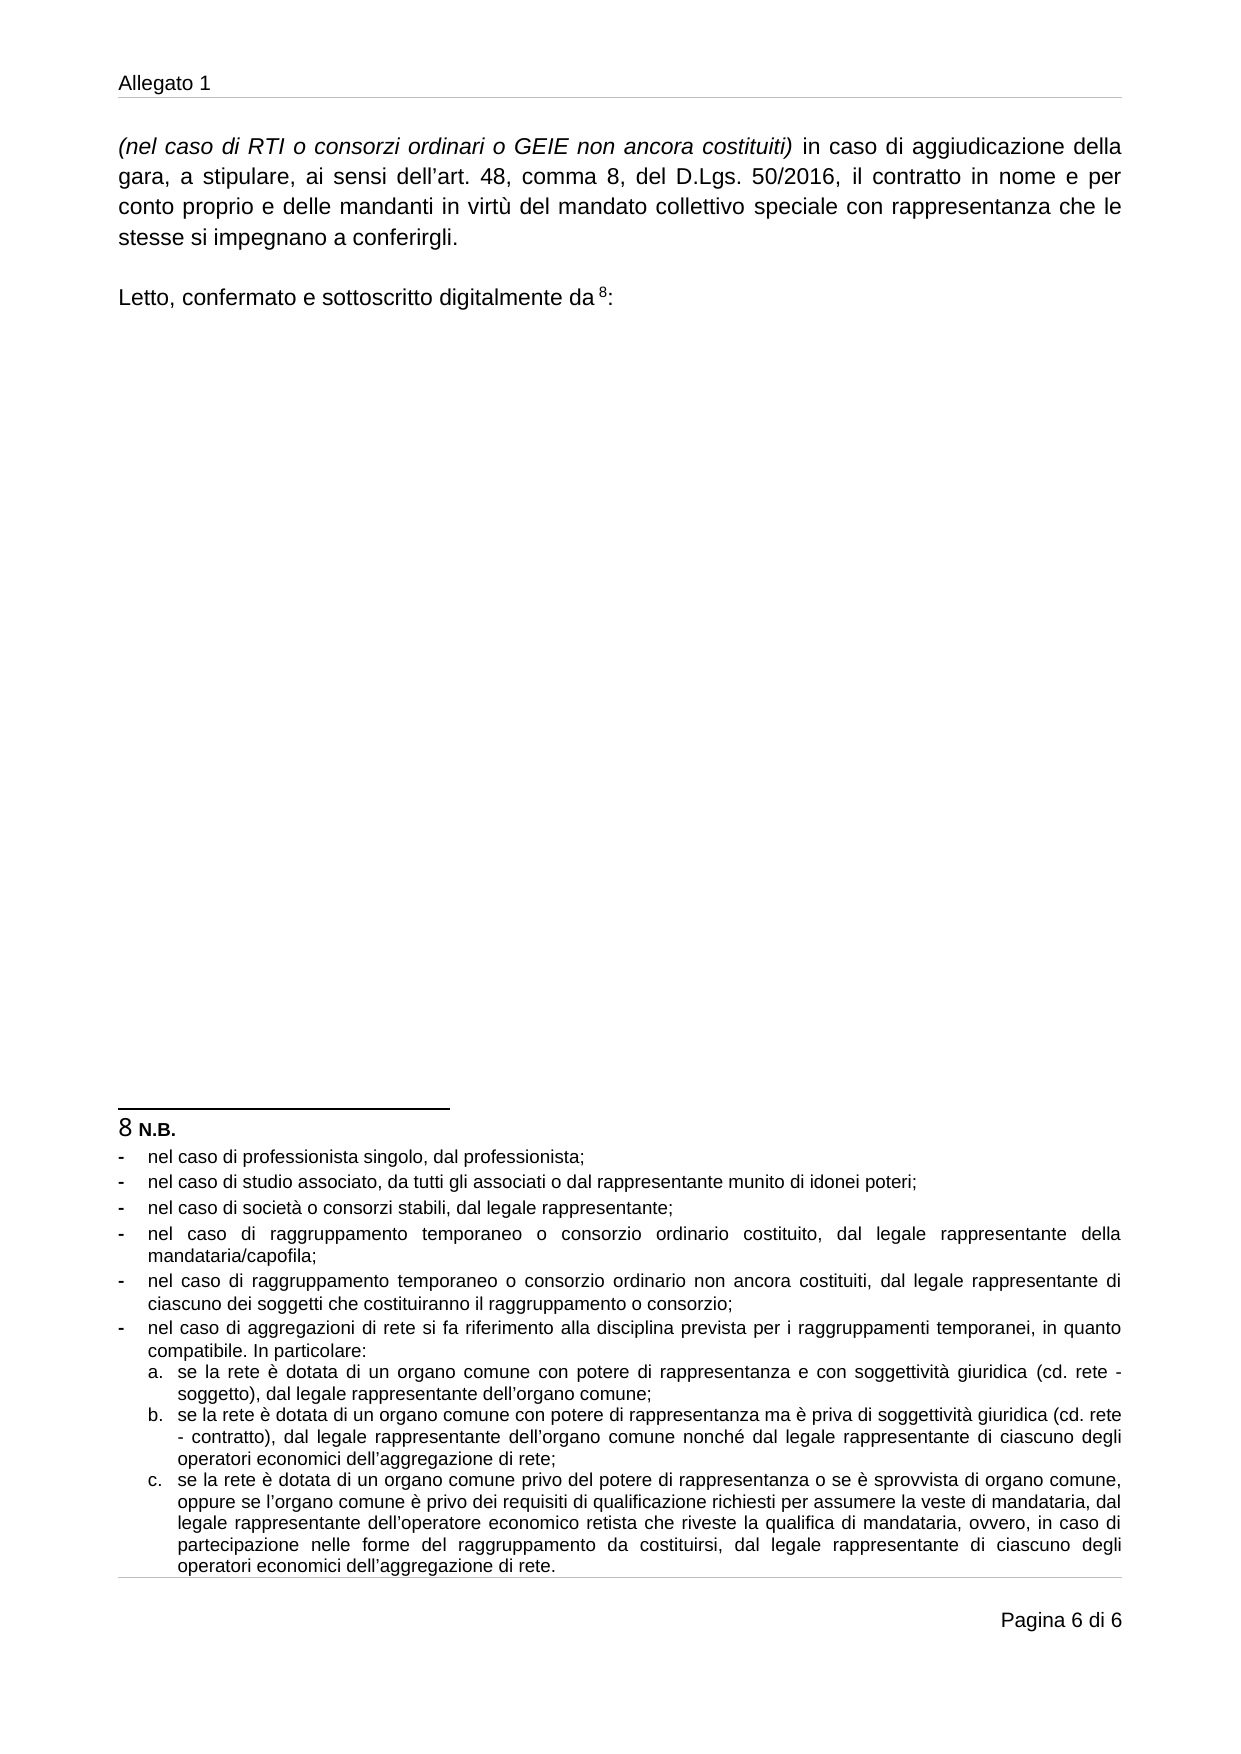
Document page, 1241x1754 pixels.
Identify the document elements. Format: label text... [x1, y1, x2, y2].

list nel caso di raggruppamento temporaneo o consorzio ordinario costituito, dal legale rappresentante della mandataria/capofila; [118, 1220, 1122, 1267]
list se la rete è dotata di un organo comune privo del potere di rappresentanza o se è sprovvista di organo comune, oppure se l’organo comune è privo dei requisiti di qualificazione richiesti per assumere la veste di mandataria, dal legale rappresentante dell’operatore economico retista che riveste la qualifica di mandataria, ovvero, in caso di partecipazione nelle forme del raggruppamento da costituirsi, dal legale rappresentante di ciascuno degli operatori economici dell’aggregazione di rete. [148, 1469, 1122, 1577]
list nel caso di raggruppamento temporaneo o consorzio ordinario non ancora costituiti, dal legale rappresentante di ciascuno dei soggetti che costituiranno il raggruppamento o consorzio; [118, 1267, 1122, 1314]
list nel caso di aggregazioni di rete si fa riferimento alla disciplina prevista per i raggruppamenti temporanei, in quanto compatibile. In particolare: [118, 1314, 1122, 1361]
text N.B. [118, 1109, 1122, 1143]
list nel caso di studio associato, da tutti gli associati o dal rappresentante munito di idonei poteri; [118, 1169, 1122, 1194]
list nel caso di società o consorzi stabili, dal legale rappresentante; [118, 1194, 1122, 1220]
text Letto, confermato e sottoscritto digitalmente da : [118, 284, 1122, 310]
list se la rete è dotata di un organo comune con potere di rappresentanza e con soggettività giuridica (cd. rete - soggetto), dal legale rappresentante dell’organo comune; [148, 1361, 1122, 1404]
list nel caso di professionista singolo, dal professionista; [118, 1143, 1122, 1169]
text (nel caso di RTI o consorzi ordinari o GEIE non ancora costituiti) in caso di aggiudicazione della gara, a stipulare, ai sensi dell’art. 48, comma 8, del D.Lgs. 50/2016, il contratto in nome e per conto proprio e delle mandanti in virtù del mandato collettivo speciale con rappresentanza che le stesse si impegnano a conferirgli. [118, 133, 1122, 250]
list se la rete è dotata di un organo comune con potere di rappresentanza ma è priva di soggettività giuridica (cd. rete - contratto), dal legale rappresentante dell’organo comune nonché dal legale rappresentante di ciascuno degli operatori economici dell’aggregazione di rete; [148, 1404, 1122, 1469]
